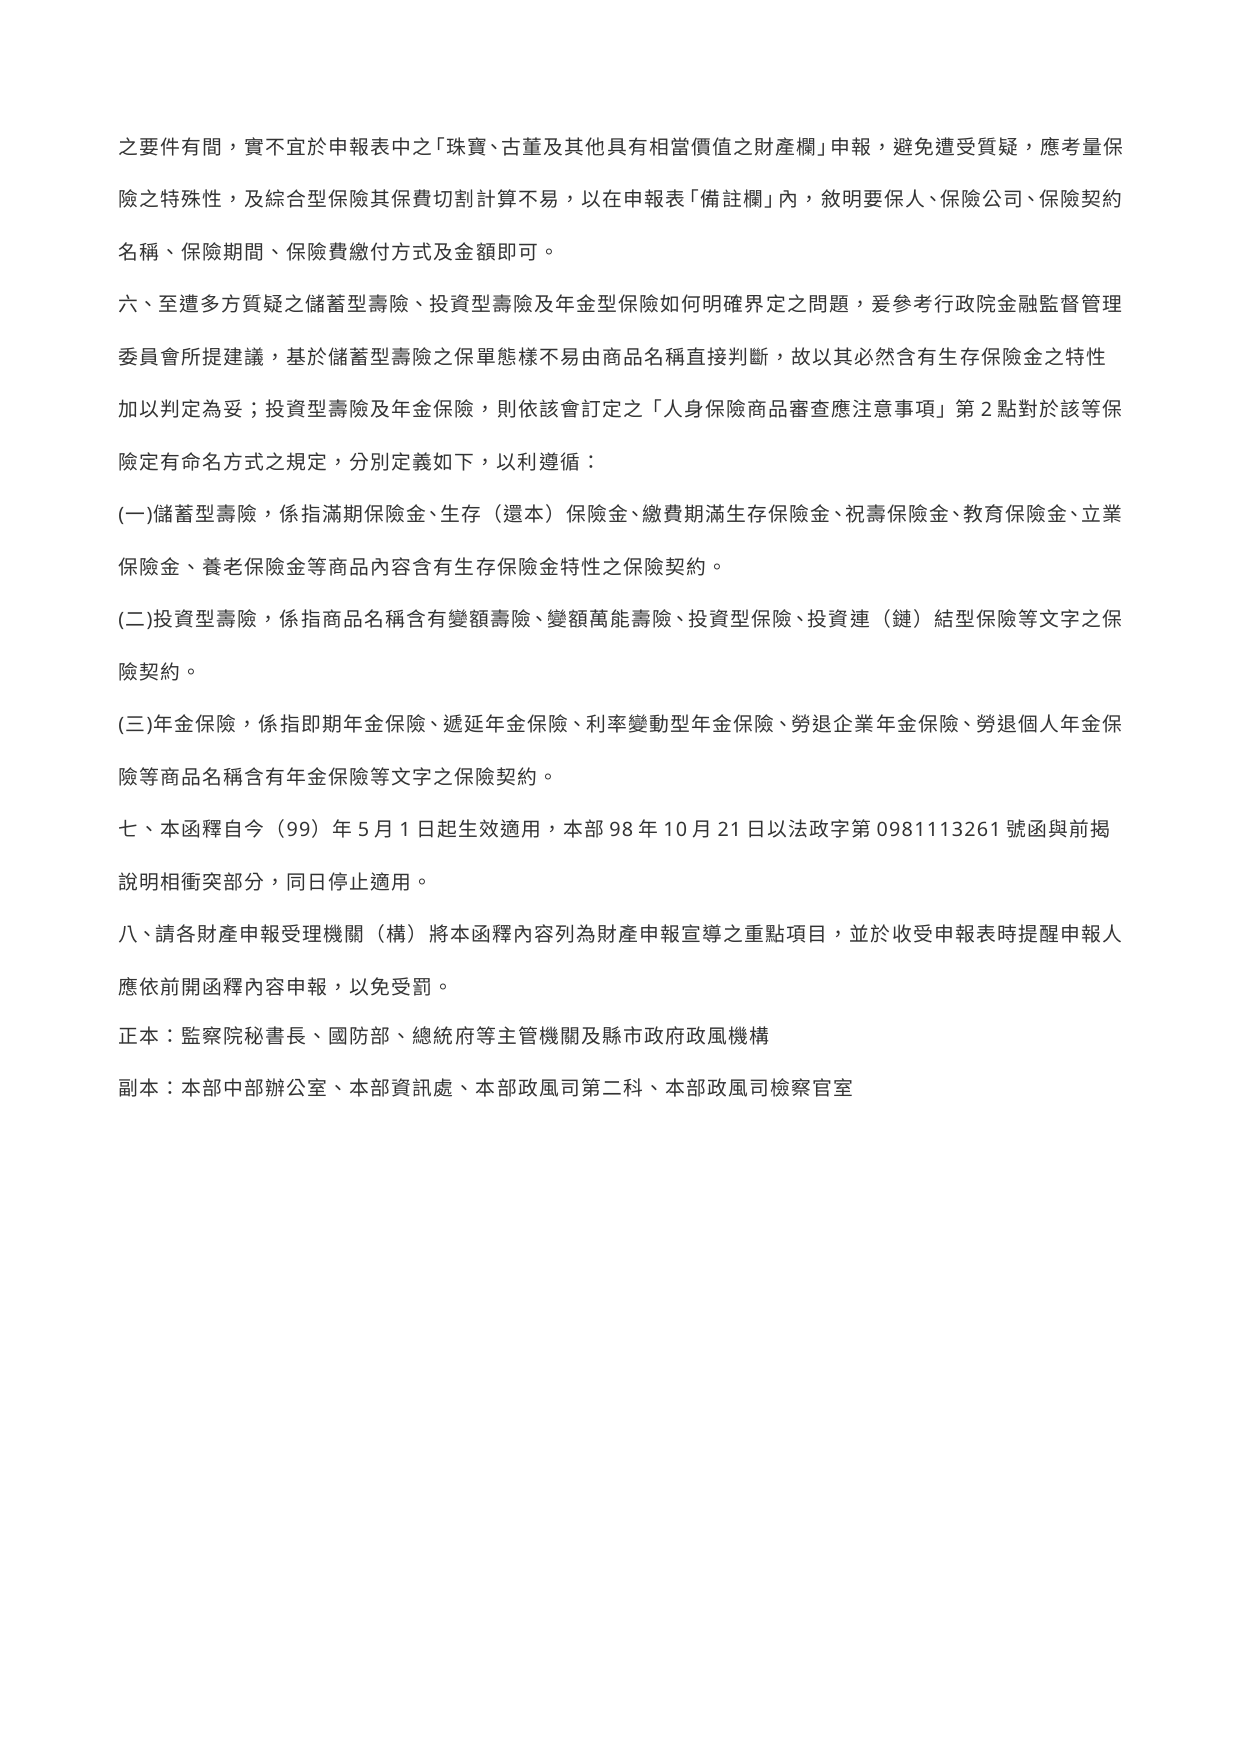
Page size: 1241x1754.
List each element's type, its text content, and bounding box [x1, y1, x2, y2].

text 正本：監察院秘書長、國防部、總統府等主管機關及縣市政府政風機構 副本：本部中部辦公室、本部資訊處、本部政風司第二科、本部政風司檢察官室 [118, 1016, 1122, 1106]
text 主旨：有關公職人員財產申報法（下稱本法）申報項目「保險」之定性與應如何申報疑義乙案，請 查照。 說明： 一、本部為研議保險應否列入財產申報標的，前於98年5月8日召開研商會議，決議認投資型保險契約因具備一定經濟價值，應列入財產申報項目。嗣經本部、監察院及行政院金融監督管理委員會共同研議相關申報方式後，於98年10月21日以法政字第0981113261號函釋，認定具有「持續繳款，一次或多次領回」之儲蓄型壽險、投資型壽險或年金型保險之財產類型，因有可領回之儲蓄、投資性質，亦屬本法所稱「其他具有相當價值之財產」。申報人本人、配偶及未成年子女，如具有「要保人」之身分時（不論被保險人、受益人是否為申報人本人、配偶或未成年子女），以要保人迄申報日累積已交保險費為標準，每項（件）達20萬元即應申報。至如醫療險、意外險，僅係以「填補損害」為目的，不屬「持續繳款，一次或多次領回」性質之財產，自毋庸申報，並自98年11月1日起正式適用迄今。 二、惟前（98）年度定期申報後，全國申報義務人及受理申報機關（構）對於保險申報之內容及方式迭生爭議，本部為檢討保險申報之妥適性，遂於99年1月18日以政財字第0991100485號函請各受理申報機關（構）提供申報義務人於申報時及受理申報機關（構）於受理後查核中所遇疑問及窒礙難行之處，相關回覆意見龐雜，顯見此爭議亟待解決。 三、為兼顧財產申報之立法目的及申報義務人之便利性，並配合現行財產申報表格及本部所建置全國公職人員財產網路申報系統之設計欄位，認應申報之保險種類仍限於保險契約內容係「儲蓄型壽險」、「投資型壽險」及「年金型保險」等3類，不包括人壽（死亡）保險、醫療險、意外險，若同一保險契約之主約及附約含括前開險種，非屬儲蓄型壽險、投資型壽險及年金型保險等類別之保險，得毋庸併予申報，然為求便利亦可合併申報。 四、具有強制性、補助性、低保費、法定平等、團體投保等特性之社會保險，因含公益性質，屬其範疇之勞工保險、公務人員保險、軍人保險、公務人員眷屬疾病保險、學生團體保險及農民健康保險等相類似之保險類型，亦無申報之必要，方為合理。 五、保險商品與公職人員財產申報表填表說明貳、個別事項第17點所定「可轉讓且具交易價值之權利或財物」之要件有間，實不宜於申報表中之「珠寶、古董及其他具有相當價值之財產欄」申報，避免遭受質疑，應考量保險之特殊性，及綜合型保險其保費切割計算不易，以在申報表「備註欄」內，敘明要保人、保險公司、保險契約名稱、保險期間、保險費繳付方式及金額即可。 六、至遭多方質疑之儲蓄型壽險、投資型壽險及年金型保險如何明確界定之問題，爰參考行政院金融監督管理委員會所提建議，基於儲蓄型壽險之保單態樣不易由商品名稱直接判斷，故以其必然含有生存保險金之特性加以判定為妥；投資型壽險及年金保險，則依該會訂定之「人身保險商品審查應注意事項」第2點對於該等保險定有命名方式之規定，分別定義如下，以利遵循： (一)儲蓄型壽險，係指滿期保險金、生存（還本）保險金、繳費期滿生存保險金、祝壽保險金、教育保險金、立業保險金、養老保險金等商品內容含有生存保險金特性之保險契約。 (二)投資型壽險，係指商品名稱含有變額壽險、變額萬能壽險、投資型保險、投資連（鏈）結型保險等文字之保險契約。 (三)年金保險，係指即期年金保險、遞延年金保險、利率變動型年金保險、勞退企業年金保險、勞退個人年金保險等商品名稱含有年金保險等文字之保險契約。 七、本函釋自今（99）年5月1日起生效適用，本部98年10月21日以法政字第0981113261號函與前揭說明相衝突部分，同日停止適用。 八、請各財產申報受理機關（構）將本函釋內容列為財產申報宣導之重點項目，並於收受申報表時提醒申報人應依前開函釋內容申報，以免受罰。 [118, 127, 1122, 1004]
